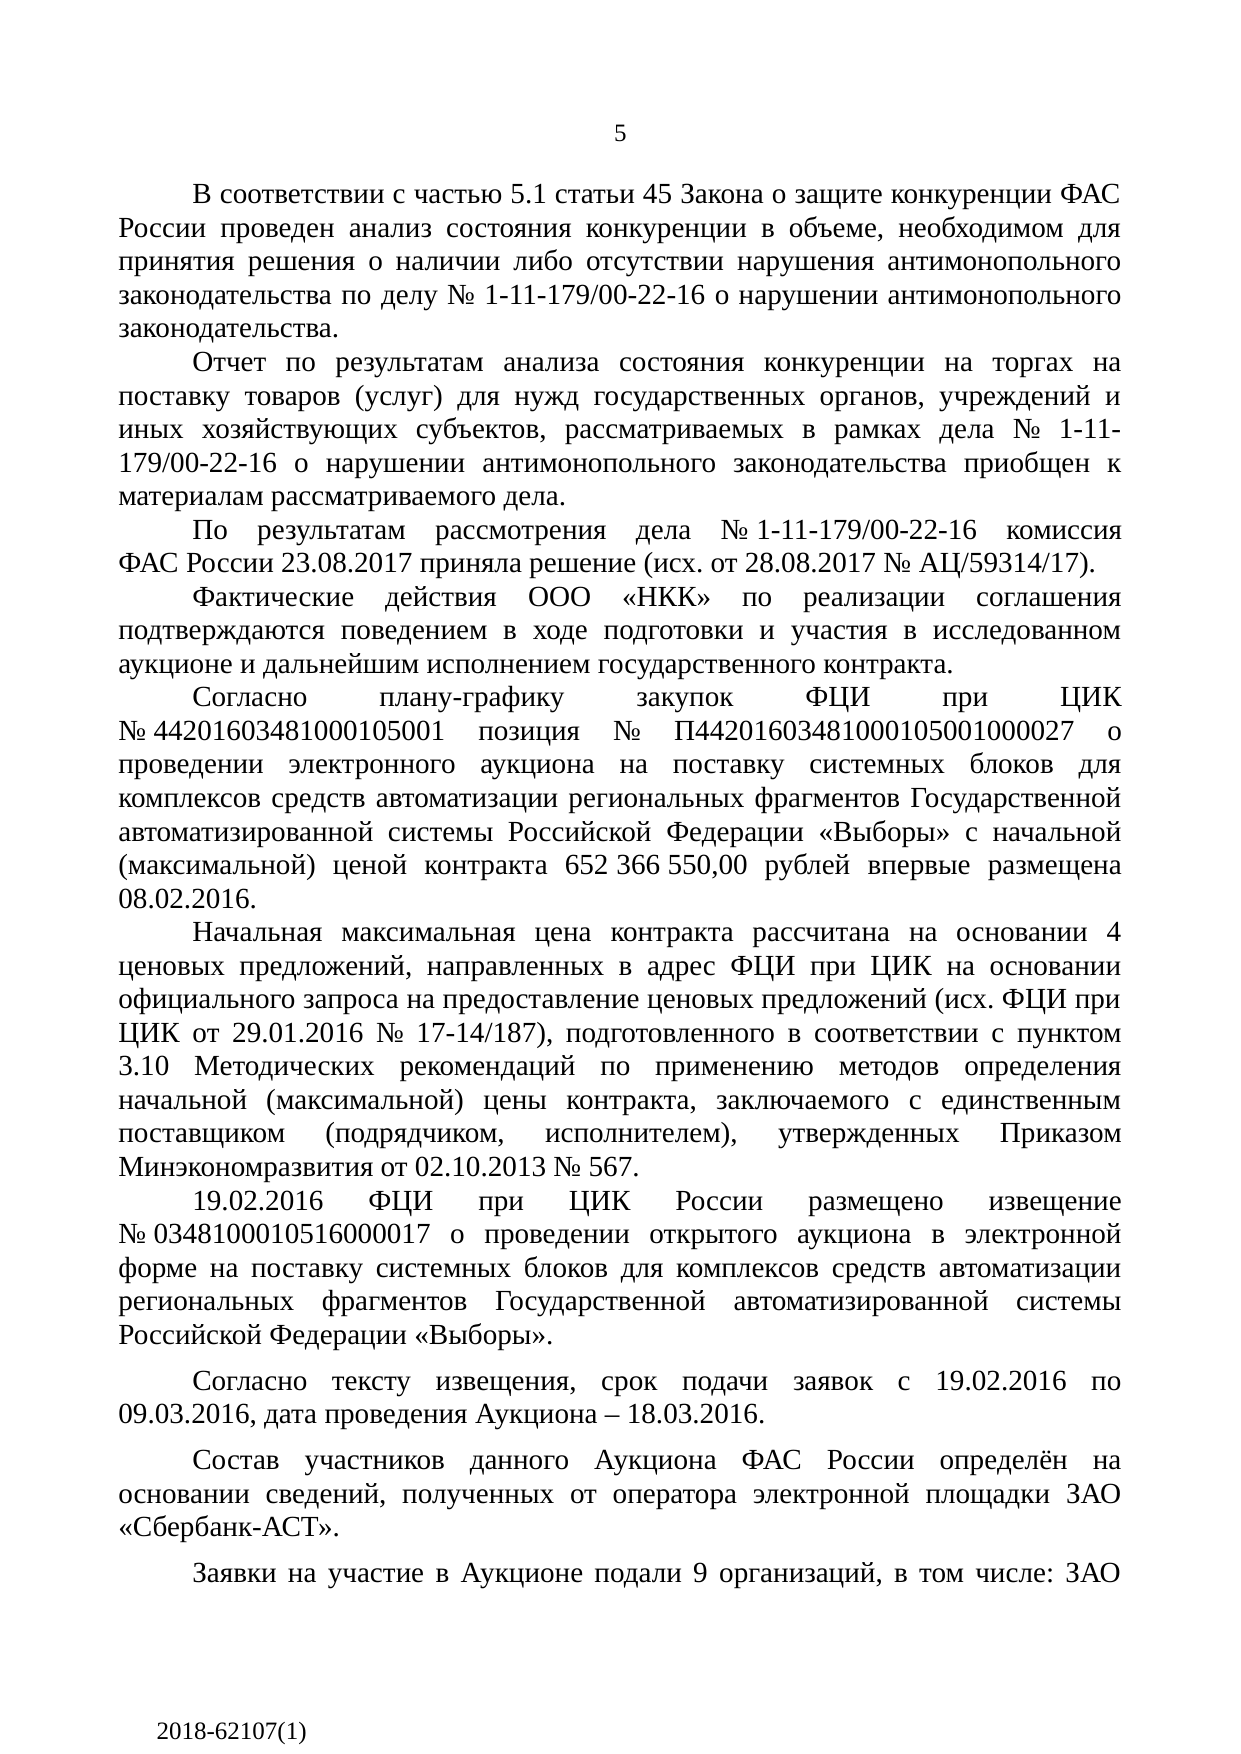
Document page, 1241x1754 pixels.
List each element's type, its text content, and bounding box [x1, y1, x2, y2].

text Фактические действия ООО «НКК» по реализации соглашения подтверждаются поведением в ходе подготовки и участия в исследованном аукционе и дальнейшим исполнением государственного контракта. [118, 579, 1122, 679]
text Состав участников данного Аукциона ФАС России определён на основании сведений, полученных от оператора электронной площадки ЗАО «Сбербанк-АСТ». [118, 1442, 1122, 1543]
text В соответствии с частью 5.1 статьи 45 Закона о защите конкуренции ФАС России проведен анализ состояния конкуренции в объеме, необходимом для принятия решения о наличии либо отсутствии нарушения антимонопольного законодательства по делу № 1-11-179/00-22-16 о нарушении антимонопольного законодательства. [118, 176, 1122, 344]
text Заявки на участие в Аукционе подали 9 организаций, в том числе: ЗАО [118, 1556, 1122, 1589]
text Согласно тексту извещения, срок подачи заявок с 19.02.2016 по 09.03.2016, дата проведения Аукциона – 18.03.2016. [118, 1363, 1122, 1430]
text Отчет по результатам анализа состояния конкуренции на торгах на поставку товаров (услуг) для нужд государственных органов, учреждений и иных хозяйствующих субъектов, рассматриваемых в рамках дела № 1-11-179/00-22-16 о нарушении антимонопольного законодательства приобщен к материалам рассматриваемого дела. [118, 344, 1122, 512]
text Согласно плану-графику закупок ФЦИ при ЦИК № 44201603481000105001 позиция № П44201603481000105001000027 о проведении электронного аукциона на поставку системных блоков для комплексов средств автоматизации региональных фрагментов Государственной автоматизированной системы Российской Федерации «Выборы» с начальной (максимальной) ценой контракта 652 366 550,00 рублей впервые размещена 08.02.2016. [118, 679, 1122, 914]
text 19.02.2016 ФЦИ при ЦИК России размещено извещение № 0348100010516000017 о проведении открытого аукциона в электронной форме на поставку системных блоков для комплексов средств автоматизации региональных фрагментов Государственной автоматизированной системы Российской Федерации «Выборы». [118, 1183, 1122, 1350]
text По результатам рассмотрения дела № 1-11-179/00-22-16 комиссия ФАС России 23.08.2017 приняла решение (исх. от 28.08.2017 № АЦ/59314/17). [118, 512, 1122, 579]
text Начальная максимальная цена контракта рассчитана на основании 4 ценовых предложений, направленных в адрес ФЦИ при ЦИК на основании официального запроса на предоставление ценовых предложений (исх. ФЦИ при ЦИК от 29.01.2016 № 17-14/187), подготовленного в соответствии с пунктом 3.10 Методических рекомендаций по применению методов определения начальной (максимальной) цены контракта, заключаемого с единственным поставщиком (подрядчиком, исполнителем), утвержденных Приказом Минэкономразвития от 02.10.2013 № 567. [118, 914, 1122, 1183]
